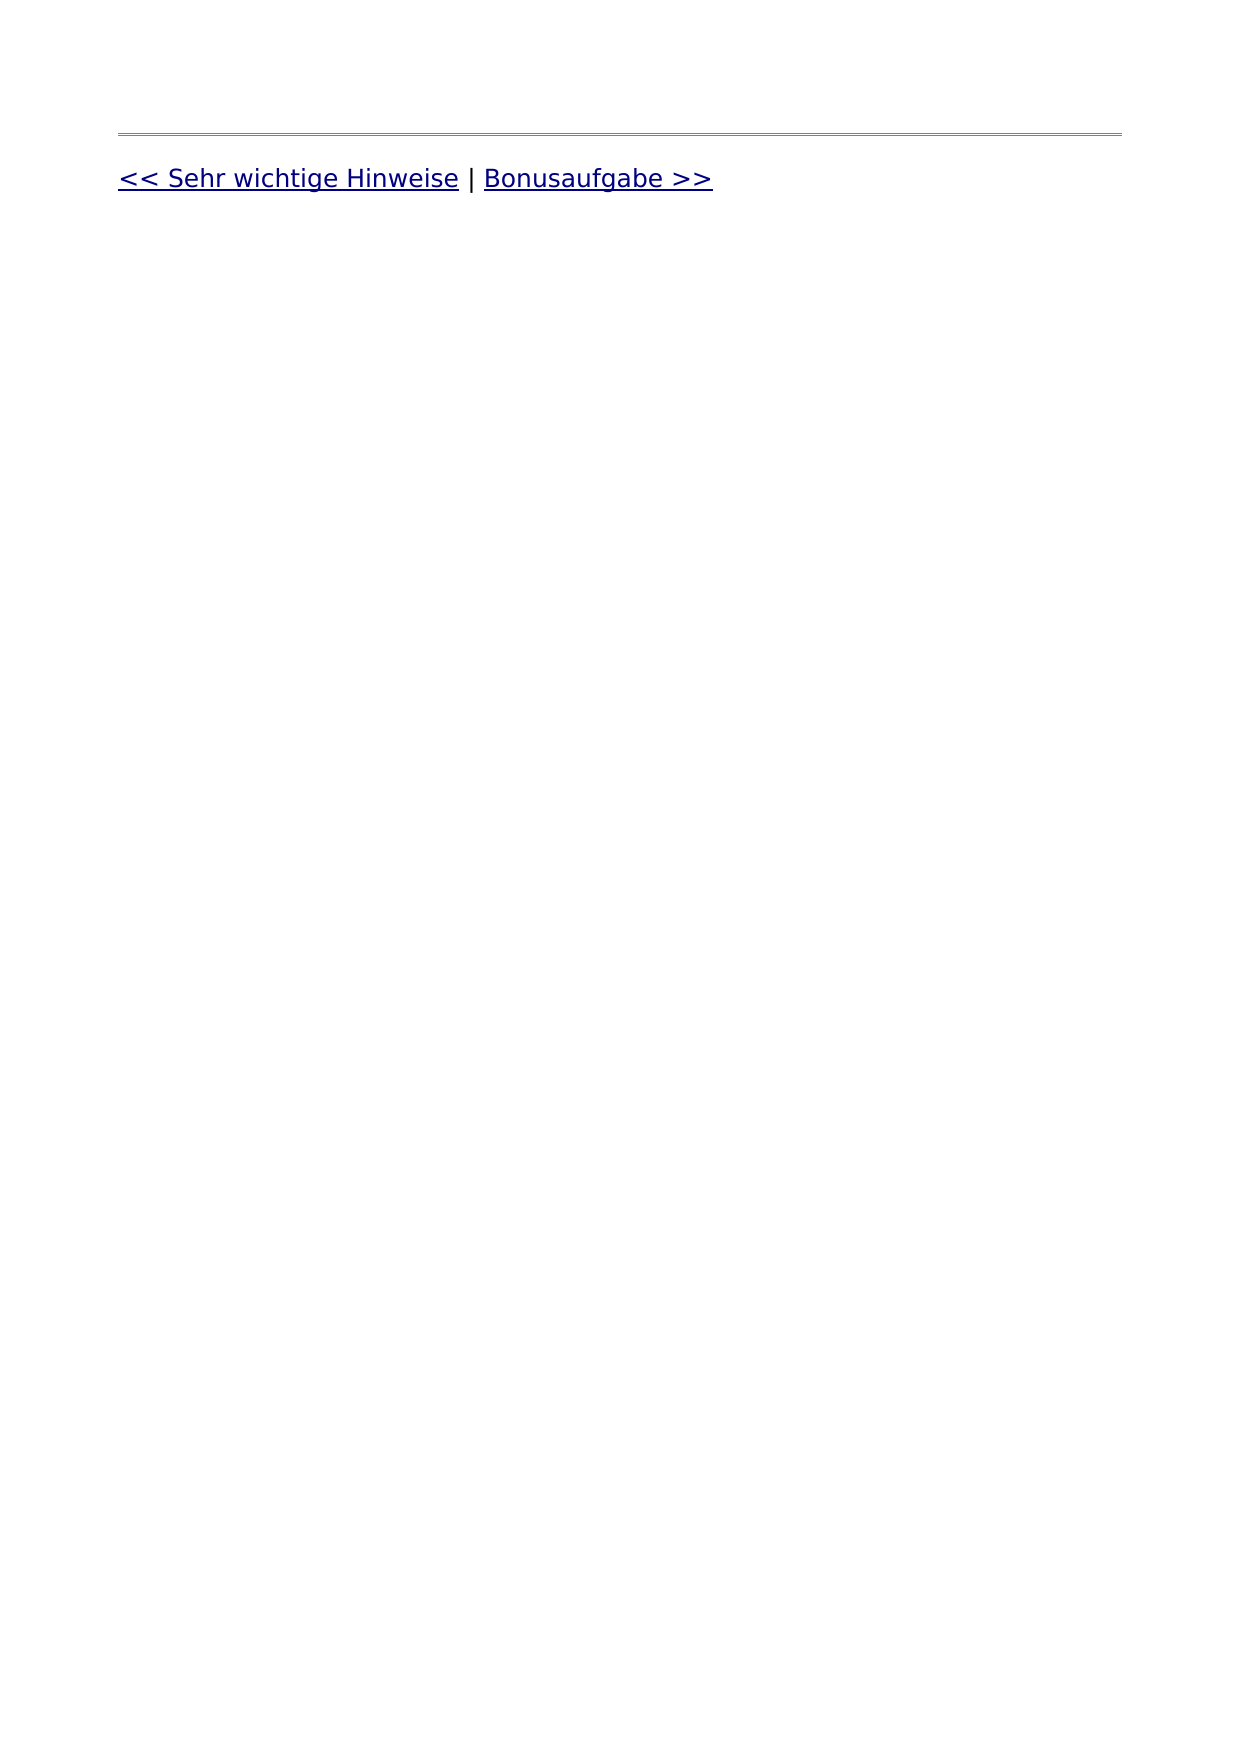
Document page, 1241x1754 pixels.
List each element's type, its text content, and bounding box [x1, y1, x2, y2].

text << Sehr wichtige Hinweise | Bonusaufgabe >> [118, 164, 1122, 194]
